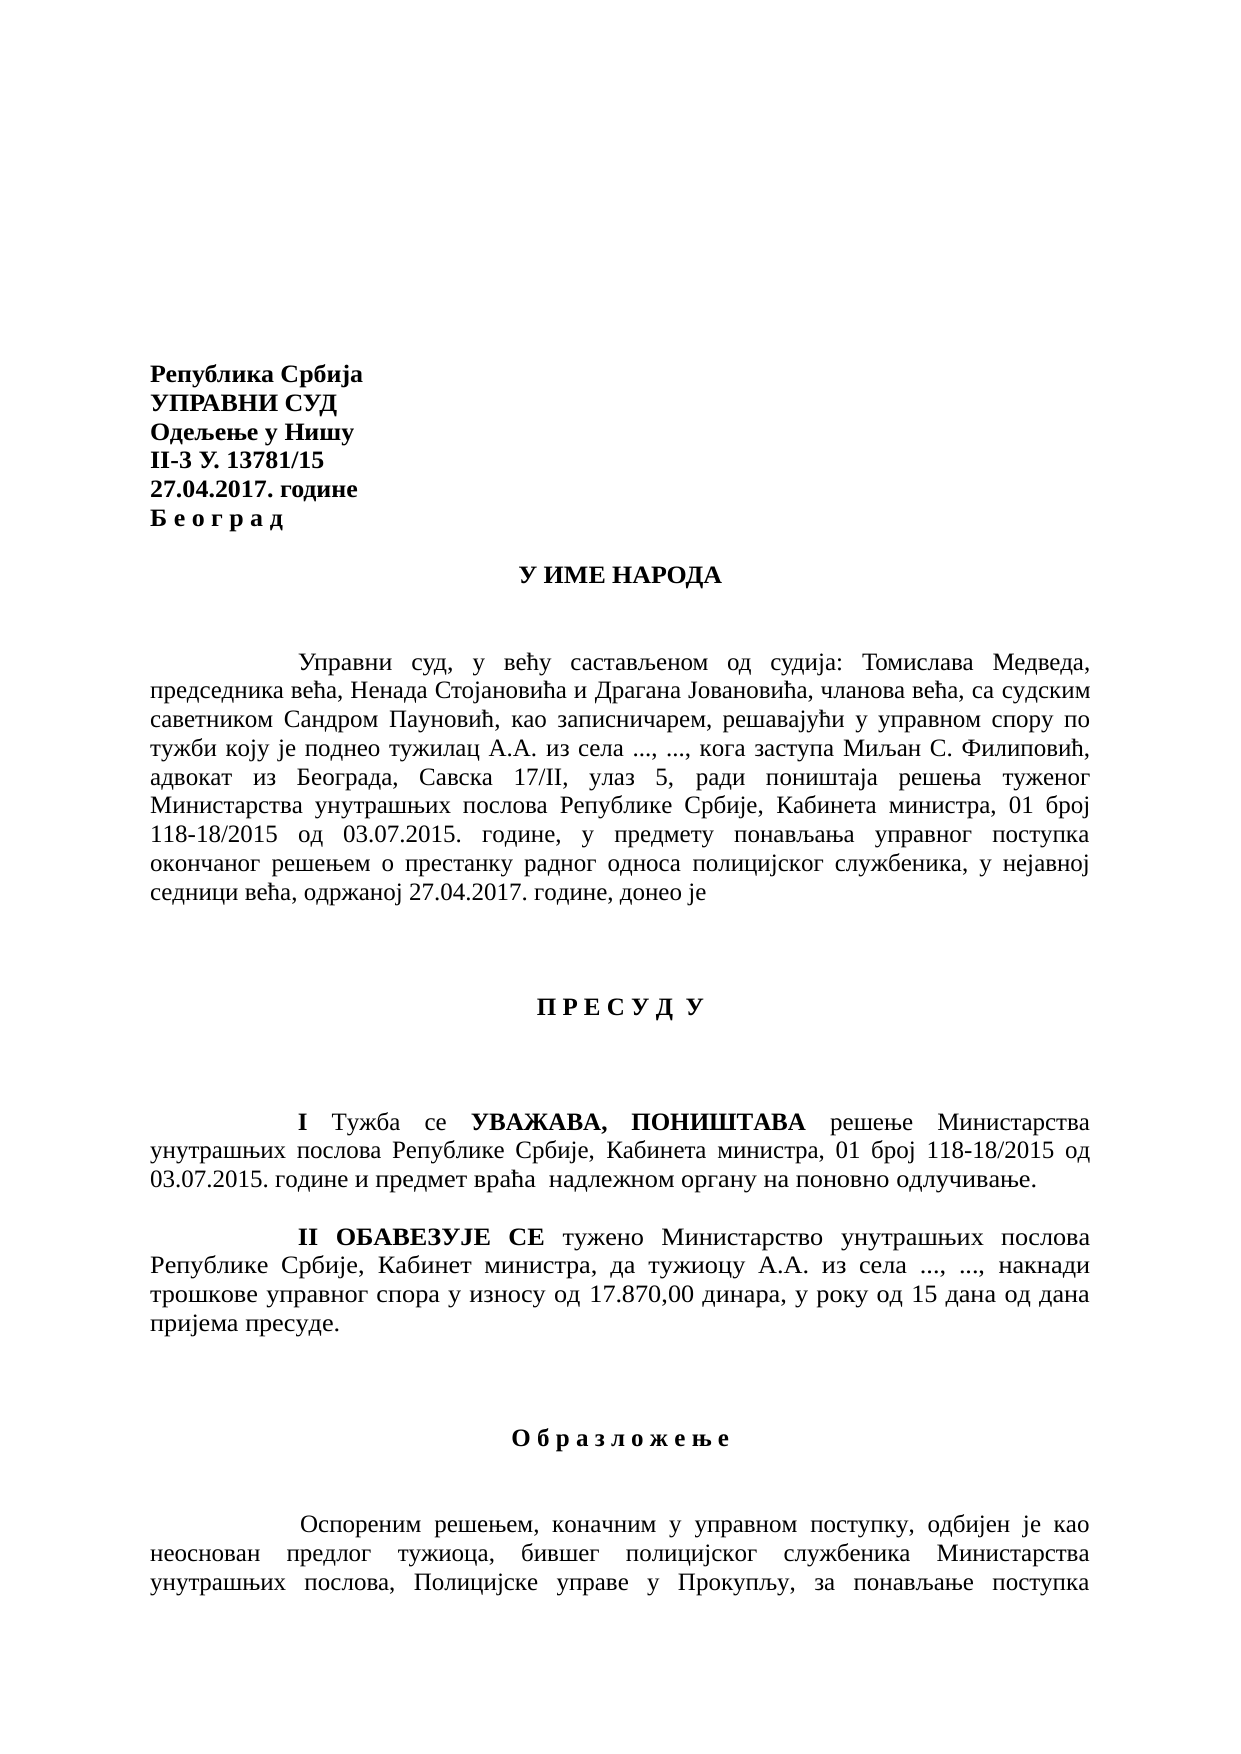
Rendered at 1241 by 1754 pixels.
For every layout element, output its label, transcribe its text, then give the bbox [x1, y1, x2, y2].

text П Р Е С У Д У [150, 992, 1090, 1020]
text Република Србија [150, 148, 1090, 388]
text Оспореним решењем, коначним у управном поступку, одбијен је као неоснован предлог тужиоца, бившег полицијског службеника Министарства унутрашњих послова, Полицијске управе у Прокупљу, за понављање поступка [150, 1509, 1090, 1595]
text I Тужба се УВАЖАВА, ПОНИШТАВА решење Министарства унутрашњих послова Републике Србије, Кабинета министра, 01 број 118-18/2015 од 03.07.2015. године и предмет враћа надлежном органу на поновно одлучивање. [150, 1107, 1090, 1193]
text УПРАВНИ СУД [150, 388, 1090, 417]
text Б е о г р а д [150, 503, 1090, 532]
text Одељење у Нишу [150, 417, 1090, 445]
text У ИМЕ НАРОДА [150, 560, 1090, 589]
text II ОБАВЕЗУЈЕ СЕ тужено Министарство унутрашњих послова Републике Србије, Кабинет министра, да тужиоцу А.А. из села ..., ..., накнади трошкове управног спора у износу од 17.870,00 динара, у року од 15 дана од дана пријема пресуде. [150, 1222, 1090, 1337]
text II-3 У. 13781/15 [150, 445, 1090, 474]
text Управни суд, у већу састављеном од судија: Томислава Медведа, председника већа, Ненада Стојановића и Драгана Јовановића, чланова већа, са судским саветником Сандром Пауновић, као записничарем, решавајући у управном спору по тужби коју је поднео тужилац А.А. из села ..., ..., кога заступа Миљан С. Филиповић, адвокат из Београда, Савска 17/II, улаз 5, ради поништаја решења туженог Министарства унутрашњих послова Републике Србије, Кабинета министра, 01 број 118-18/2015 од 03.07.2015. године, у предмету понављања управног поступка окончаног решењем о престанку радног односа полицијског службеника, у нејавној седници већа, одржаној 27.04.2017. године, донео је [150, 647, 1090, 905]
text О б р а з л о ж е њ е [150, 1423, 1090, 1452]
text 27.04.2017. године [150, 474, 1090, 503]
